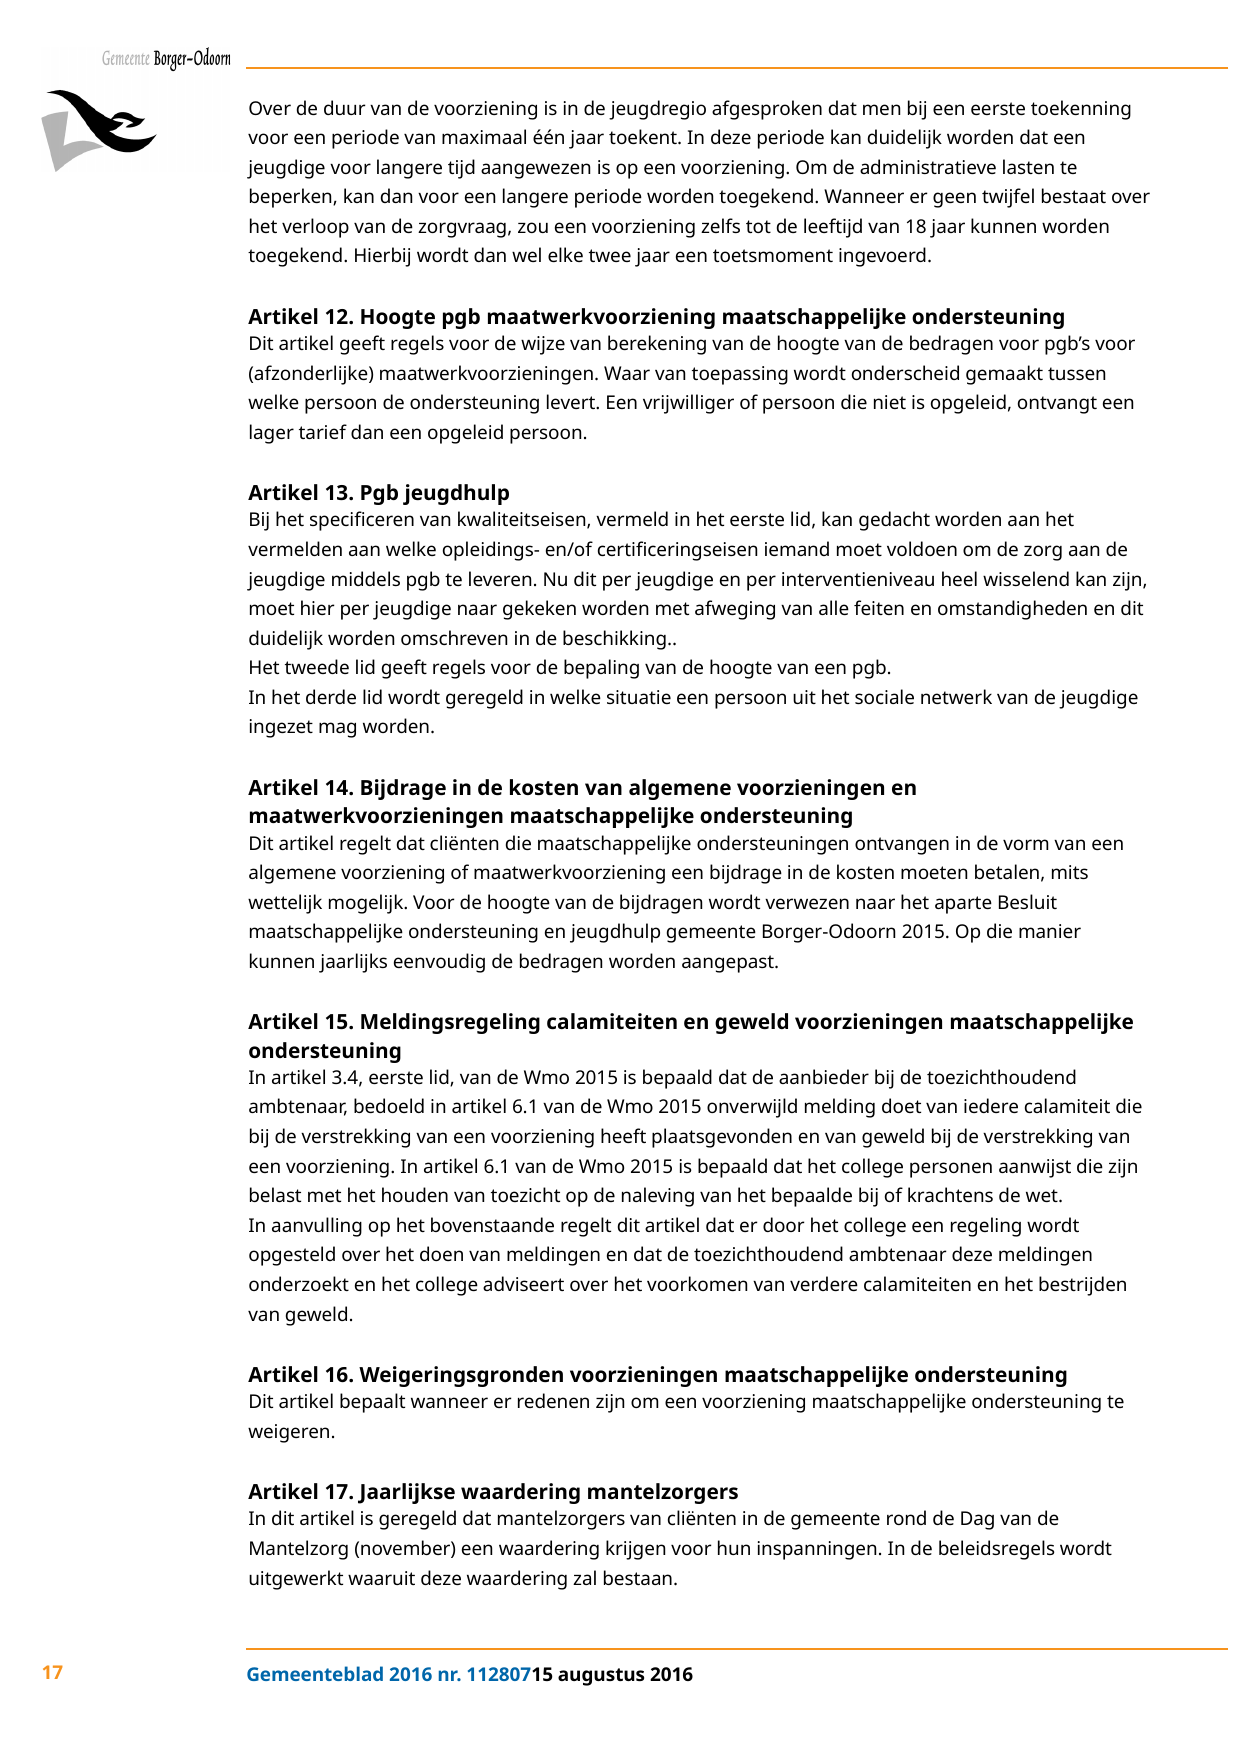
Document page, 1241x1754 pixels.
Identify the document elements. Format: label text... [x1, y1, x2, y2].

text Artikel 13. Pgb jeugdhulp [248, 478, 1152, 507]
text Over de duur van de voorziening is in de jeugdregio afgesproken dat men bij een eerste toekenning voor een periode van maximaal één jaar toekent. In deze periode kan duidelijk worden dat een jeugdige voor langere tijd aangewezen is op een voorziening. Om de administratieve lasten te beperken, kan dan voor een langere periode worden toegekend. Wanneer er geen twijfel bestaat over het verloop van de zorgvraag, zou een voorziening zelfs tot de leeftijd van 18 jaar kunnen worden toegekend. Hierbij wordt dan wel elke twee jaar een toetsmoment ingevoerd. [248, 95, 1152, 268]
text Het tweede lid geeft regels voor de bepaling van de hoogte van een pgb. [248, 654, 1152, 680]
text In aanvulling op het bovenstaande regelt dit artikel dat er door het college een regeling wordt opgesteld over het doen van meldingen en dat de toezichthoudend ambtenaar deze meldingen onderzoekt en het college adviseert over het voorkomen van verdere calamiteiten en het bestrijden van geweld. [248, 1212, 1152, 1327]
text In het derde lid wordt geregeld in welke situatie een persoon uit het sociale netwerk van de jeugdige ingezet mag worden. [248, 684, 1152, 739]
picture [41, 47, 231, 172]
text Artikel 15. Meldingsregeling calamiteiten en geweld voorzieningen maatschappelijke ondersteuning [248, 1007, 1152, 1064]
text Artikel 16. Weigeringsgronden voorzieningen maatschappelijke ondersteuning [248, 1360, 1152, 1388]
text Dit artikel bepaalt wanneer er redenen zijn om een voorziening maatschappelijke ondersteuning te weigeren. [248, 1388, 1152, 1444]
text Artikel 17. Jaarlijkse waardering mantelzorgers [248, 1477, 1152, 1506]
text Dit artikel geeft regels voor de wijze van berekening van de hoogte van de bedragen voor pgb’s voor (afzonderlijke) maatwerkvoorzieningen. Waar van toepassing wordt onderscheid gemaakt tussen welke persoon de ondersteuning levert. Een vrijwilliger of persoon die niet is opgeleid, ontvangt een lager tarief dan een opgeleid persoon. [248, 330, 1152, 445]
text Artikel 12. Hoogte pgb maatwerkvoorziening maatschappelijke ondersteuning [248, 302, 1152, 330]
text Artikel 14. Bijdrage in de kosten van algemene voorzieningen en maatwerkvoorzieningen maatschappelijke ondersteuning [248, 773, 1152, 830]
text In artikel 3.4, eerste lid, van de Wmo 2015 is bepaald dat de aanbieder bij de toezichthoudend ambtenaar, bedoeld in artikel 6.1 van de Wmo 2015 onverwijld melding doet van iedere calamiteit die bij de verstrekking van een voorziening heeft plaatsgevonden en van geweld bij de verstrekking van een voorziening. In artikel 6.1 van de Wmo 2015 is bepaald dat het college personen aanwijst die zijn belast met het houden van toezicht op de naleving van het bepaalde bij of krachtens de wet. [248, 1064, 1152, 1208]
text Bij het specificeren van kwaliteitseisen, vermeld in het eerste lid, kan gedacht worden aan het vermelden aan welke opleidings- en/of certificeringseisen iemand moet voldoen om de zorg aan de jeugdige middels pgb te leveren. Nu dit per jeugdige en per interventieniveau heel wisselend kan zijn, moet hier per jeugdige naar gekeken worden met afweging van alle feiten en omstandigheden en dit duidelijk worden omschreven in de beschikking.. [248, 507, 1152, 651]
text In dit artikel is geregeld dat mantelzorgers van cliënten in de gemeente rond de Dag van de Mantelzorg (november) een waardering krijgen voor hun inspanningen. In de beleidsregels wordt uitgewerkt waaruit deze waardering zal bestaan. [248, 1506, 1152, 1591]
text Dit artikel regelt dat cliënten die maatschappelijke ondersteuningen ontvangen in de vorm van een algemene voorziening of maatwerkvoorziening een bijdrage in de kosten moeten betalen, mits wettelijk mogelijk. Voor de hoogte van de bijdragen wordt verwezen naar het aparte Besluit maatschappelijke ondersteuning en jeugdhulp gemeente Borger-Odoorn 2015. Op die manier kunnen jaarlijks eenvoudig de bedragen worden aangepast. [248, 830, 1152, 974]
